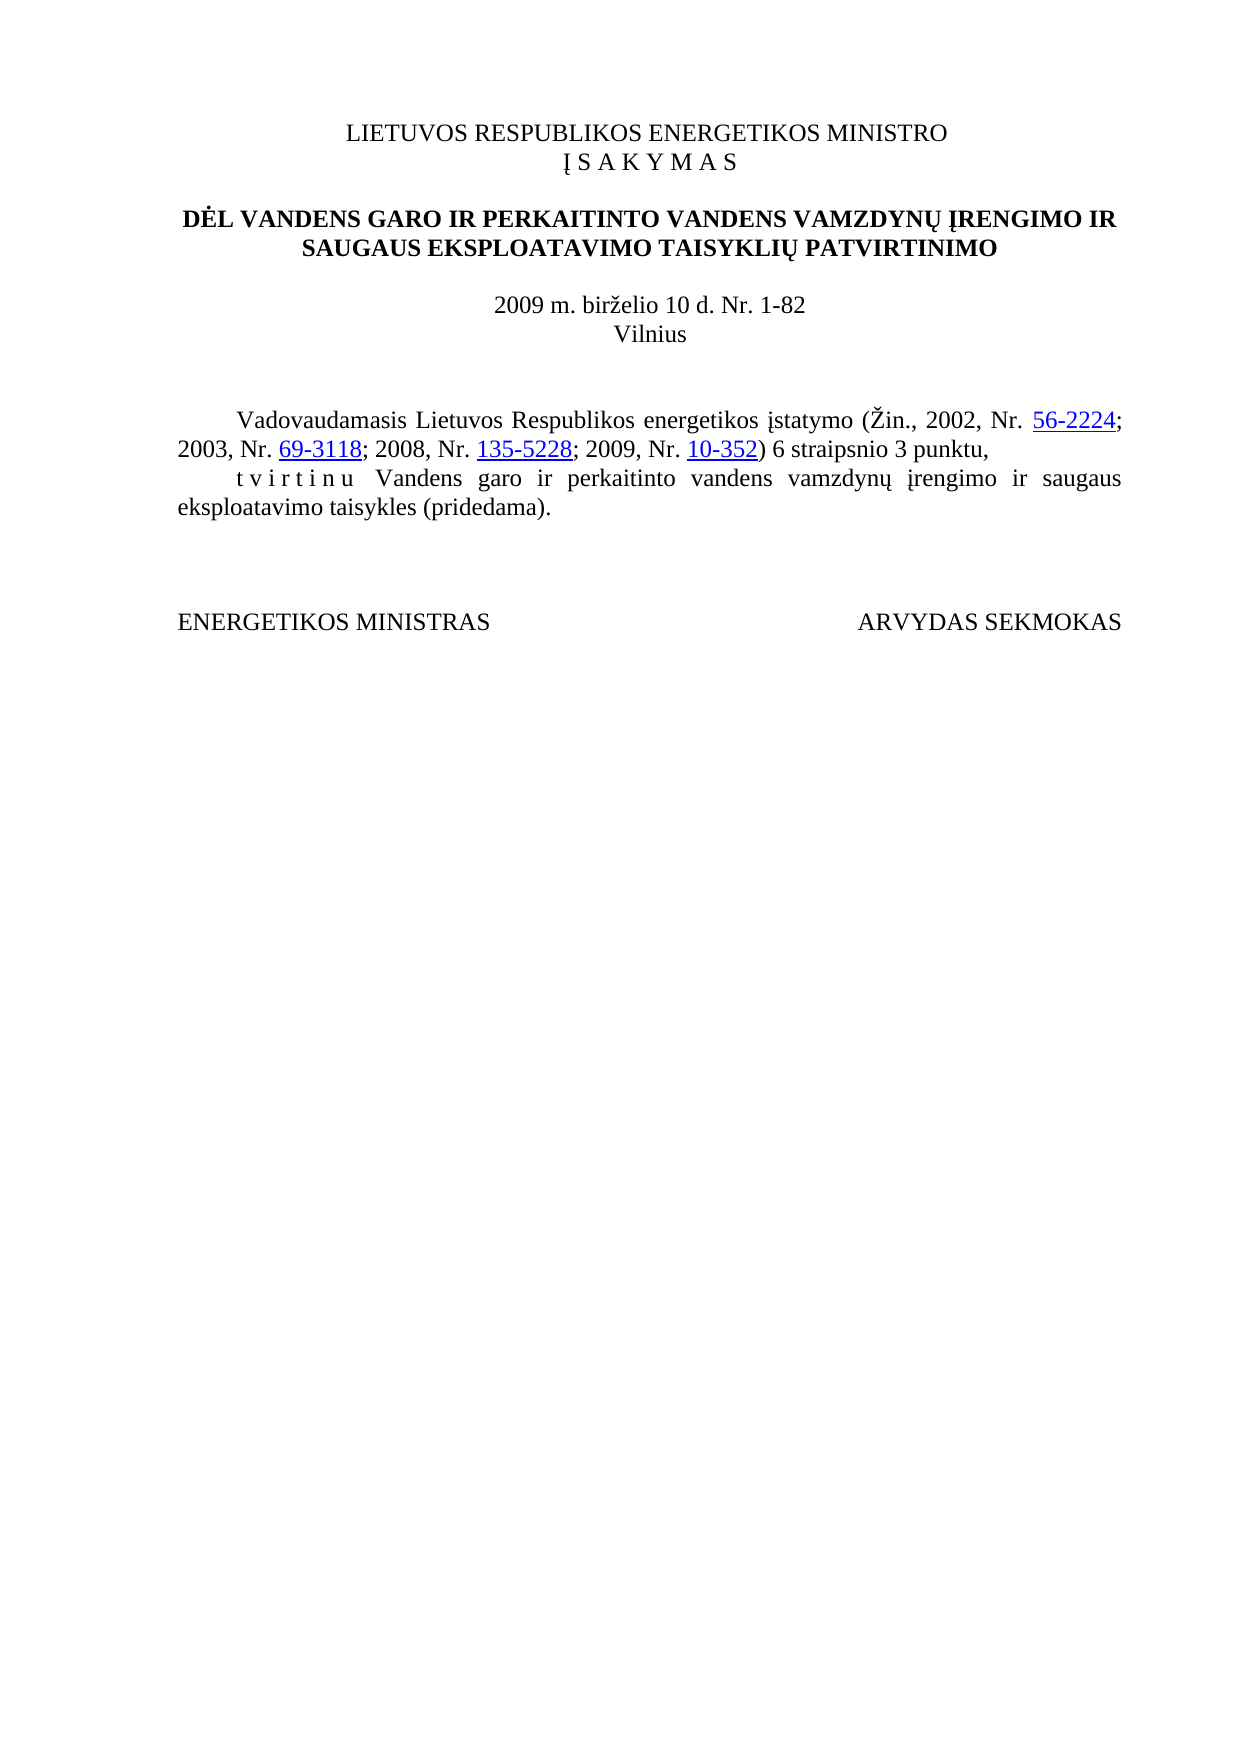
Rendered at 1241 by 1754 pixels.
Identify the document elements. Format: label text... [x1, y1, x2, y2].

text 2009 m. birželio 10 d. Nr. 1-82 [177, 291, 1122, 319]
text DĖL VANDENS GARO IR PERKAITINTO VANDENS VAMZDYNŲ ĮRENGIMO IR SAUGAUS EKSPLOATAVIMO TAISYKLIŲ PATVIRTINIMO [177, 204, 1122, 262]
text LIETUVOS RESPUBLIKOS ENERGETIKOS MINISTRO [177, 118, 1122, 147]
text ENERGETIKOS MINISTRAS ARVYDAS SEKMOKAS [177, 607, 1122, 636]
text tvirtinu Vandens garo ir perkaitinto vandens vamzdynų įrengimo ir saugaus eksploatavimo taisykles (pridedama). [177, 463, 1122, 521]
text Vadovaudamasis Lietuvos Respublikos energetikos įstatymo (Žin., 2002, Nr. 56-2224; 2003, Nr. 69-3118; 2008, Nr. 135-5228; 2009, Nr. 10-352) 6 straipsnio 3 punktu, [177, 406, 1122, 463]
text Vilnius [177, 319, 1122, 348]
text ĮSAKYMAS [177, 147, 1122, 176]
